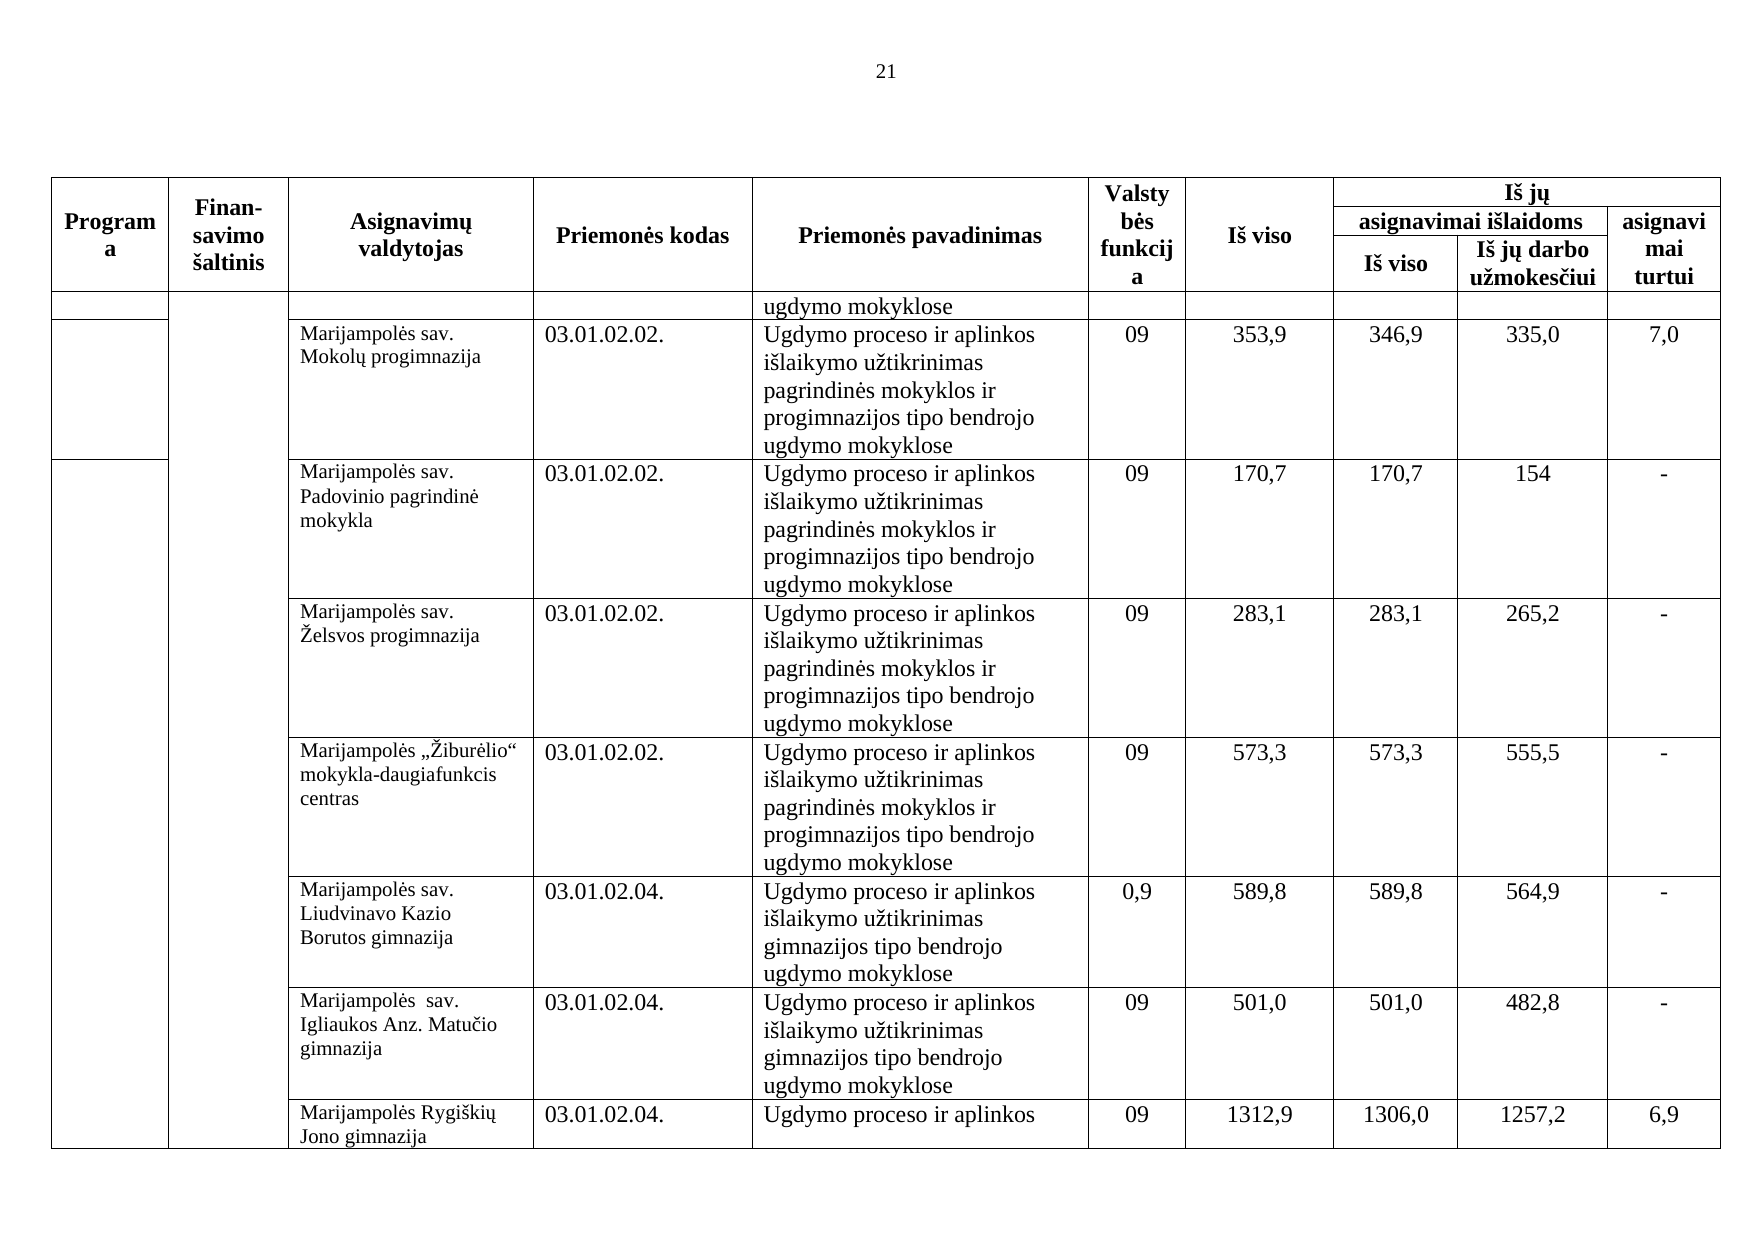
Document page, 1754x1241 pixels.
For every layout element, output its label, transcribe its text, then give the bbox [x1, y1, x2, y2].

table_cell 335,0 [1458, 320, 1607, 458]
table_cell Ugdymo proceso ir aplinkos išlaikymo užtikrinimas gimnazijos tipo bendrojo ugdymo mokyklose [753, 988, 1088, 1098]
table_cell Iš jų darbo užmokesčiui [1458, 236, 1607, 291]
table_cell Marijampolės sav. Mokolų progimnazija [289, 320, 533, 458]
table_cell [1089, 292, 1185, 319]
table_cell [52, 292, 168, 319]
table_cell 1312,9 [1186, 1100, 1333, 1148]
table_cell 09 [1089, 599, 1185, 737]
table_cell - [1608, 599, 1720, 737]
table_header Iš jų [1334, 178, 1720, 206]
table_cell 283,1 [1334, 599, 1457, 737]
table_cell 03.01.02.02. [534, 599, 752, 737]
table_cell 09 [1089, 460, 1185, 597]
table_header Iš viso [1186, 178, 1333, 291]
table_header Programa [52, 178, 168, 291]
table_header Priemonės pavadinimas [753, 178, 1088, 291]
table_cell 170,7 [1186, 460, 1333, 597]
table_cell - [1608, 738, 1720, 876]
table_cell [534, 292, 752, 319]
table_cell Ugdymo proceso ir aplinkos išlaikymo užtikrinimas pagrindinės mokyklos ir progimnazijos tipo bendrojo ugdymo mokyklose [753, 320, 1088, 458]
table_cell 03.01.02.02. [534, 738, 752, 876]
table_cell [52, 876, 168, 1148]
table_cell - [1608, 292, 1720, 319]
table_header Priemonės kodas [534, 178, 752, 291]
table_header Asignavimų valdytojas [289, 178, 533, 291]
table_cell [52, 460, 168, 876]
table_cell 353,9 [1186, 320, 1333, 458]
table_cell 501,0 [1186, 988, 1333, 1098]
table_cell 564,9 [1458, 877, 1607, 987]
table_header Valstybės funkcija [1089, 178, 1185, 291]
table_cell 283,1 [1186, 599, 1333, 737]
table_cell 03.01.02.02. [534, 320, 752, 458]
table_cell Marijampolės Rygiškių Jono gimnazija [289, 1100, 533, 1148]
table_cell 573,3 [1334, 738, 1457, 876]
table_cell Ugdymo proceso ir aplinkos išlaikymo užtikrinimas pagrindinės mokyklos ir progimnazijos tipo bendrojo ugdymo mokyklose [753, 738, 1088, 876]
table_cell Ugdymo proceso ir aplinkos išlaikymo užtikrinimas gimnazijos tipo bendrojo ugdymo mokyklose [753, 877, 1088, 987]
table_cell 573,3 [1186, 738, 1333, 876]
table_cell 03.01.02.04. [534, 1100, 752, 1148]
table_cell 6,9 [1608, 1100, 1720, 1148]
table_cell 482,8 [1458, 988, 1607, 1098]
table_cell Marijampolės sav. Padovinio pagrindinė mokykla [289, 460, 533, 597]
table_cell Ugdymo proceso ir aplinkos išlaikymo užtikrinimas pagrindinės mokyklos ir progimnazijos tipo bendrojo ugdymo mokyklose [753, 460, 1088, 597]
table_cell [52, 320, 168, 458]
table_cell 0,9 [1089, 877, 1185, 987]
table_cell - [1608, 460, 1720, 597]
table_cell 589,8 [1334, 877, 1457, 987]
table_cell [1458, 292, 1607, 319]
table_cell 265,2 [1458, 599, 1607, 737]
table_cell 501,0 [1334, 988, 1457, 1098]
table_cell 555,5 [1458, 738, 1607, 876]
table_cell Iš viso [1334, 236, 1457, 291]
table_cell 154 [1458, 460, 1607, 597]
table_cell [1186, 292, 1333, 319]
table_cell 09 [1089, 320, 1185, 458]
table_cell [1334, 292, 1457, 319]
table_cell [289, 292, 533, 319]
table_cell ugdymo mokyklose [753, 292, 1088, 319]
table_cell [169, 737, 288, 1148]
table_cell - [1608, 877, 1720, 987]
table_cell Marijampolės sav. Liudvinavo Kazio Borutos gimnazija [289, 877, 533, 987]
table_cell 346,9 [1334, 320, 1457, 458]
table_cell Marijampolės sav. Igliaukos Anz. Matučio gimnazija [289, 988, 533, 1098]
table_cell 09 [1089, 1100, 1185, 1148]
table_cell Ugdymo proceso ir aplinkos išlaikymo užtikrinimas pagrindinės mokyklos ir progimnazijos tipo bendrojo ugdymo mokyklose [753, 599, 1088, 737]
table_cell - [1608, 988, 1720, 1098]
table_cell 09 [1089, 988, 1185, 1098]
table_cell 1306,0 [1334, 1100, 1457, 1148]
table_cell 03.01.02.04. [534, 988, 752, 1098]
table_cell 589,8 [1186, 877, 1333, 987]
table_cell 03.01.02.02. [534, 460, 752, 597]
table_cell asignavimai išlaidoms [1334, 207, 1607, 234]
table_cell asignavimai turtui įsigyti [1608, 207, 1720, 291]
table_cell Ugdymo proceso ir aplinkos [753, 1100, 1088, 1148]
table_cell 09 [1089, 738, 1185, 876]
table_header Finan-savimo šaltinis [169, 178, 288, 291]
table_cell 170,7 [1334, 460, 1457, 597]
table_cell [169, 292, 288, 737]
table_cell 1257,2 [1458, 1100, 1607, 1148]
table_cell Marijampolės „Žiburėlio“ mokykla-daugiafunkcis centras [289, 738, 533, 876]
table_cell 03.01.02.04. [534, 877, 752, 987]
table_cell Marijampolės sav. Želsvos progimnazija [289, 599, 533, 737]
table_cell 7,0 [1608, 320, 1720, 458]
